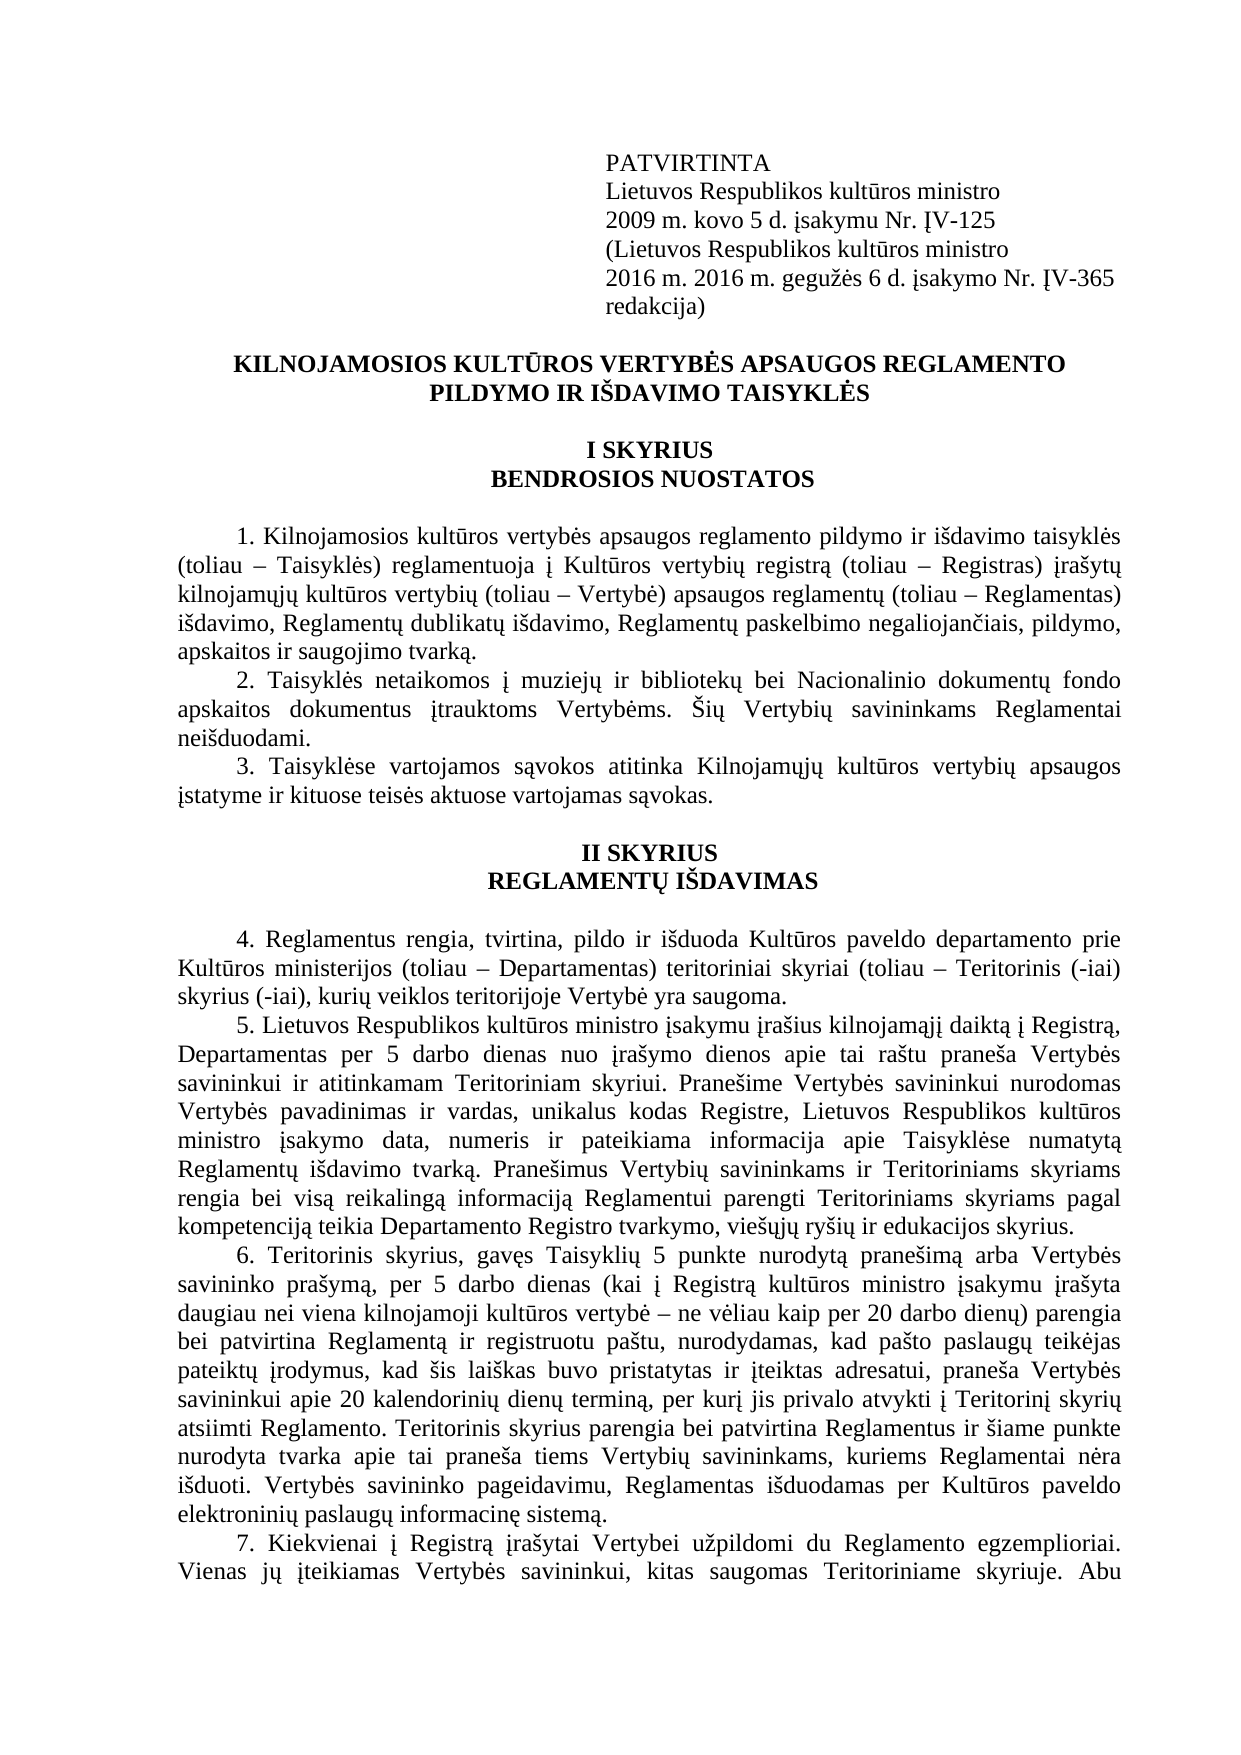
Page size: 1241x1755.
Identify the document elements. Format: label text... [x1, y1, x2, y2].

text 7. Kiekvienai į Registrą įrašytai Vertybei užpildomi du Reglamento egzemplioriai. Vienas jų įteikiamas Vertybės savininkui, kitas saugomas Teritoriniame skyriuje. Abu [177, 1528, 1122, 1585]
text 2009 m. kovo 5 d. įsakymu Nr. ĮV-125 [177, 205, 1122, 234]
text 1. Kilnojamosios kultūros vertybės apsaugos reglamento pildymo ir išdavimo taisyklės (toliau – Taisyklės) reglamentuoja į Kultūros vertybių registrą (toliau – Registras) įrašytų kilnojamųjų kultūros vertybių (toliau – Vertybė) apsaugos reglamentų (toliau – Reglamentas) išdavimo, Reglamentų dublikatų išdavimo, Reglamentų paskelbimo negaliojančiais, pildymo, apskaitos ir saugojimo tvarką. [177, 521, 1122, 665]
text 6. Teritorinis skyrius, gavęs Taisyklių 5 punkte nurodytą pranešimą arba Vertybės savininko prašymą, per 5 darbo dienas (kai į Registrą kultūros ministro įsakymu įrašyta daugiau nei viena kilnojamoji kultūros vertybė – ne vėliau kaip per 20 darbo dienų) parengia bei patvirtina Reglamentą ir registruotu paštu, nurodydamas, kad pašto paslaugų teikėjas pateiktų įrodymus, kad šis laiškas buvo pristatytas ir įteiktas adresatui, praneša Vertybės savininkui apie 20 kalendorinių dienų terminą, per kurį jis privalo atvykti į Teritorinį skyrių atsiimti Reglamento. Teritorinis skyrius parengia bei patvirtina Reglamentus ir šiame punkte nurodyta tvarka apie tai praneša tiems Vertybių savininkams, kuriems Reglamentai nėra išduoti. Vertybės savininko pageidavimu, Reglamentas išduodamas per Kultūros paveldo elektroninių paslaugų informacinę sistemą. [177, 1240, 1122, 1528]
text Lietuvos Respublikos kultūros ministro [177, 176, 1122, 205]
text 3. Taisyklėse vartojamos sąvokos atitinka Kilnojamųjų kultūros vertybių apsaugos įstatyme ir kituose teisės aktuose vartojamas sąvokas. [177, 751, 1122, 809]
text 4. Reglamentus rengia, tvirtina, pildo ir išduoda Kultūros paveldo departamento prie Kultūros ministerijos (toliau – Departamentas) teritoriniai skyriai (toliau – Teritorinis (-iai) skyrius (-iai), kurių veiklos teritorijoje Vertybė yra saugoma. [177, 924, 1122, 1010]
text (Lietuvos Respublikos kultūros ministro [177, 234, 1122, 263]
text II SKYRIUS [177, 838, 1122, 866]
text redakcija) [177, 291, 1122, 320]
text 5. Lietuvos Respublikos kultūros ministro įsakymu įrašius kilnojamąjį daiktą į Registrą, Departamentas per 5 darbo dienas nuo įrašymo dienos apie tai raštu praneša Vertybės savininkui ir atitinkamam Teritoriniam skyriui. Pranešime Vertybės savininkui nurodomas Vertybės pavadinimas ir vardas, unikalus kodas Registre, Lietuvos Respublikos kultūros ministro įsakymo data, numeris ir pateikiama informacija apie Taisyklėse numatytą Reglamentų išdavimo tvarką. Pranešimus Vertybių savininkams ir Teritoriniams skyriams rengia bei visą reikalingą informaciją Reglamentui parengti Teritoriniams skyriams pagal kompetenciją teikia Departamento Registro tvarkymo, viešųjų ryšių ir edukacijos skyrius. [177, 1010, 1122, 1240]
text I SKYRIUS [177, 435, 1122, 464]
text PATVIRTINTA [177, 148, 1122, 176]
text REGLAMENTŲ IŠDAVIMAS [177, 866, 1122, 895]
text 2016 m. 2016 m. gegužės 6 d. įsakymo Nr. ĮV-365 [177, 263, 1122, 291]
text 2. Taisyklės netaikomos į muziejų ir bibliotekų bei Nacionalinio dokumentų fondo apskaitos dokumentus įtrauktoms Vertybėms. Šių Vertybių savininkams Reglamentai neišduodami. [177, 665, 1122, 751]
text BENDROSIOS NUOSTATOS [177, 464, 1122, 493]
text KILNOJAMOSIOS KULTŪROS VERTYBĖS APSAUGOS REGLAMENTO PILDYMO IR IŠDAVIMO TAISYKLĖS [177, 349, 1122, 406]
